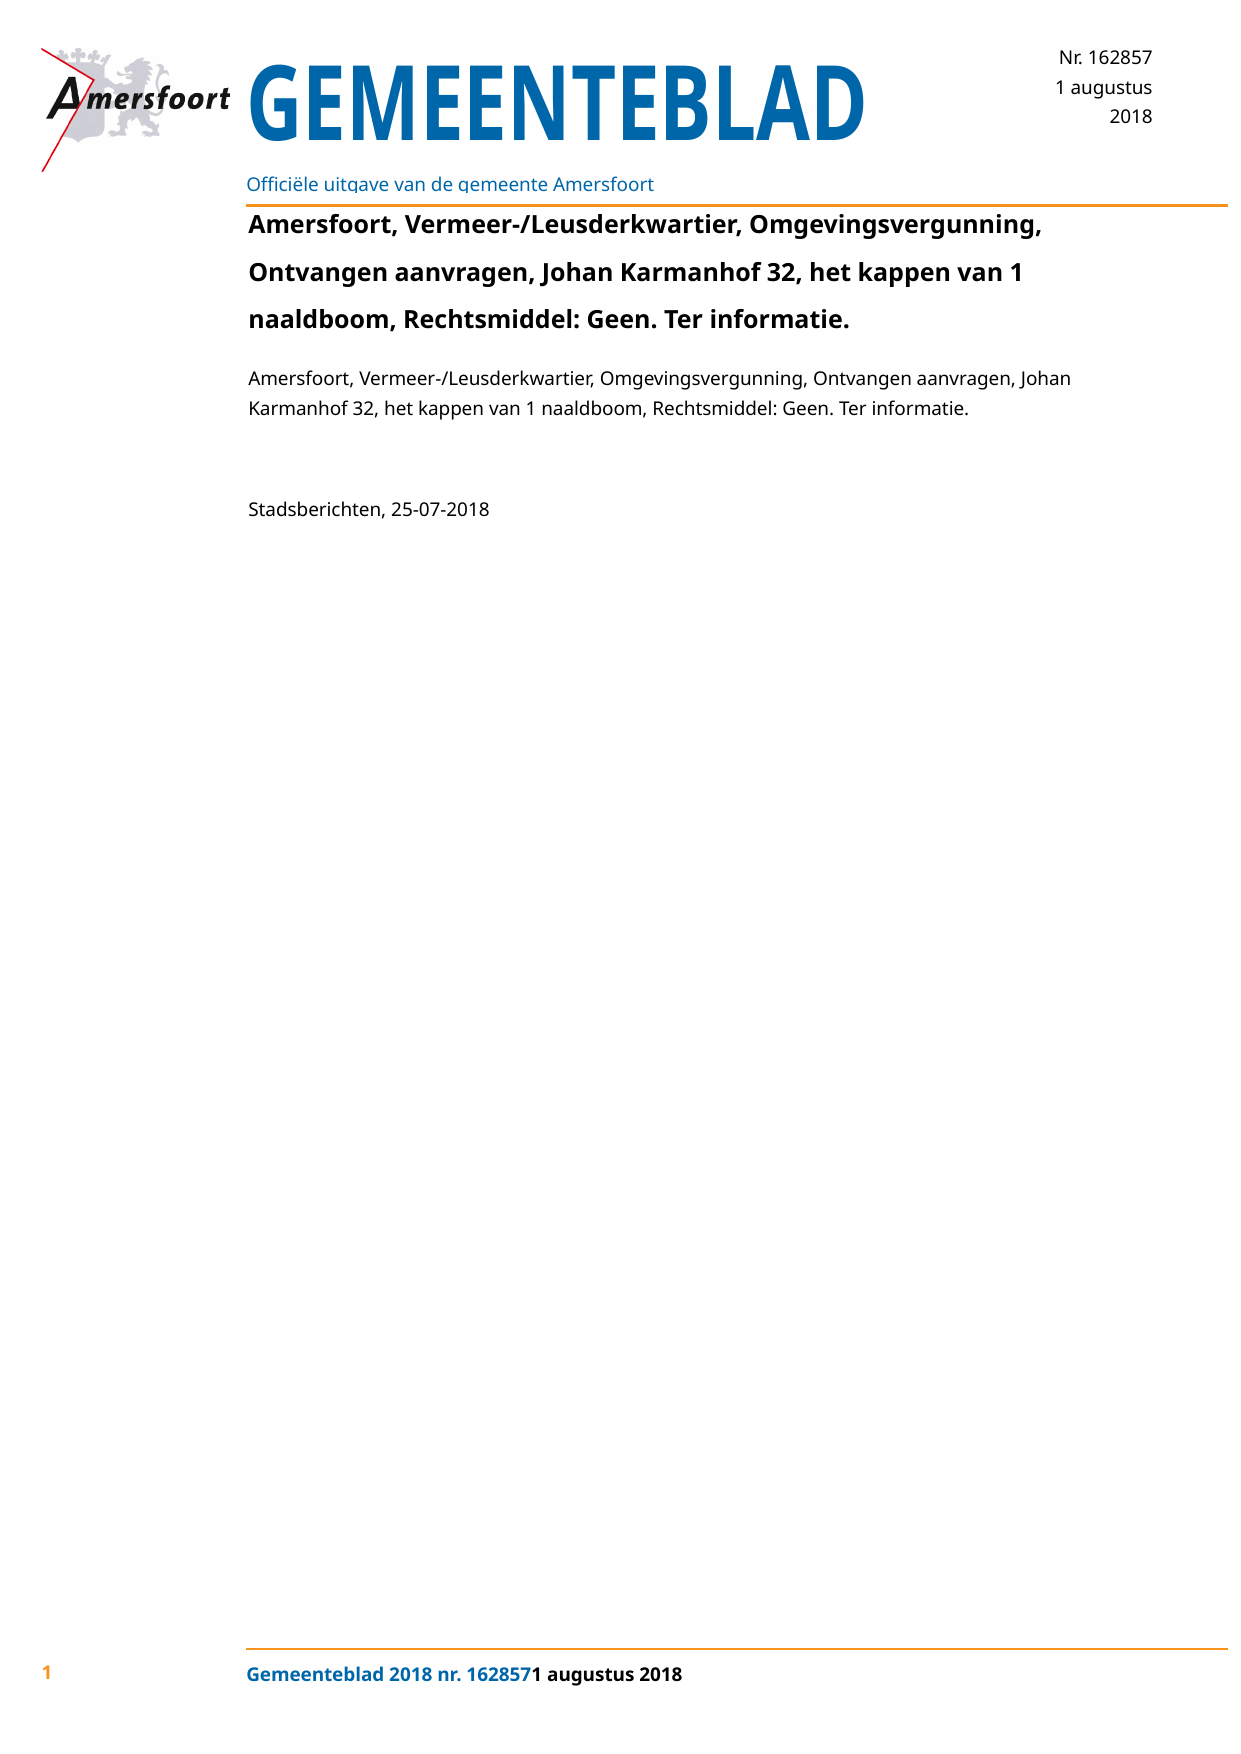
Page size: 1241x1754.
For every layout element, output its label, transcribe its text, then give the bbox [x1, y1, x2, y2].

text Stadsberichten, 25-07-2018 [248, 496, 1152, 522]
text Amersfoort, Vermeer-/Leusderkwartier, Omgevingsvergunning, Ontvangen aanvragen, Johan Karmanhof 32, het kappen van 1 naaldboom, Rechtsmiddel: Geen. Ter informatie. [248, 366, 1152, 421]
text Amersfoort, Vermeer-/Leusderkwartier, Omgevingsvergunning, Ontvangen aanvragen, Johan Karmanhof 32, het kappen van 1 naaldboom, Rechtsmiddel: Geen. Ter informatie. [248, 207, 1152, 336]
picture [41, 47, 231, 172]
